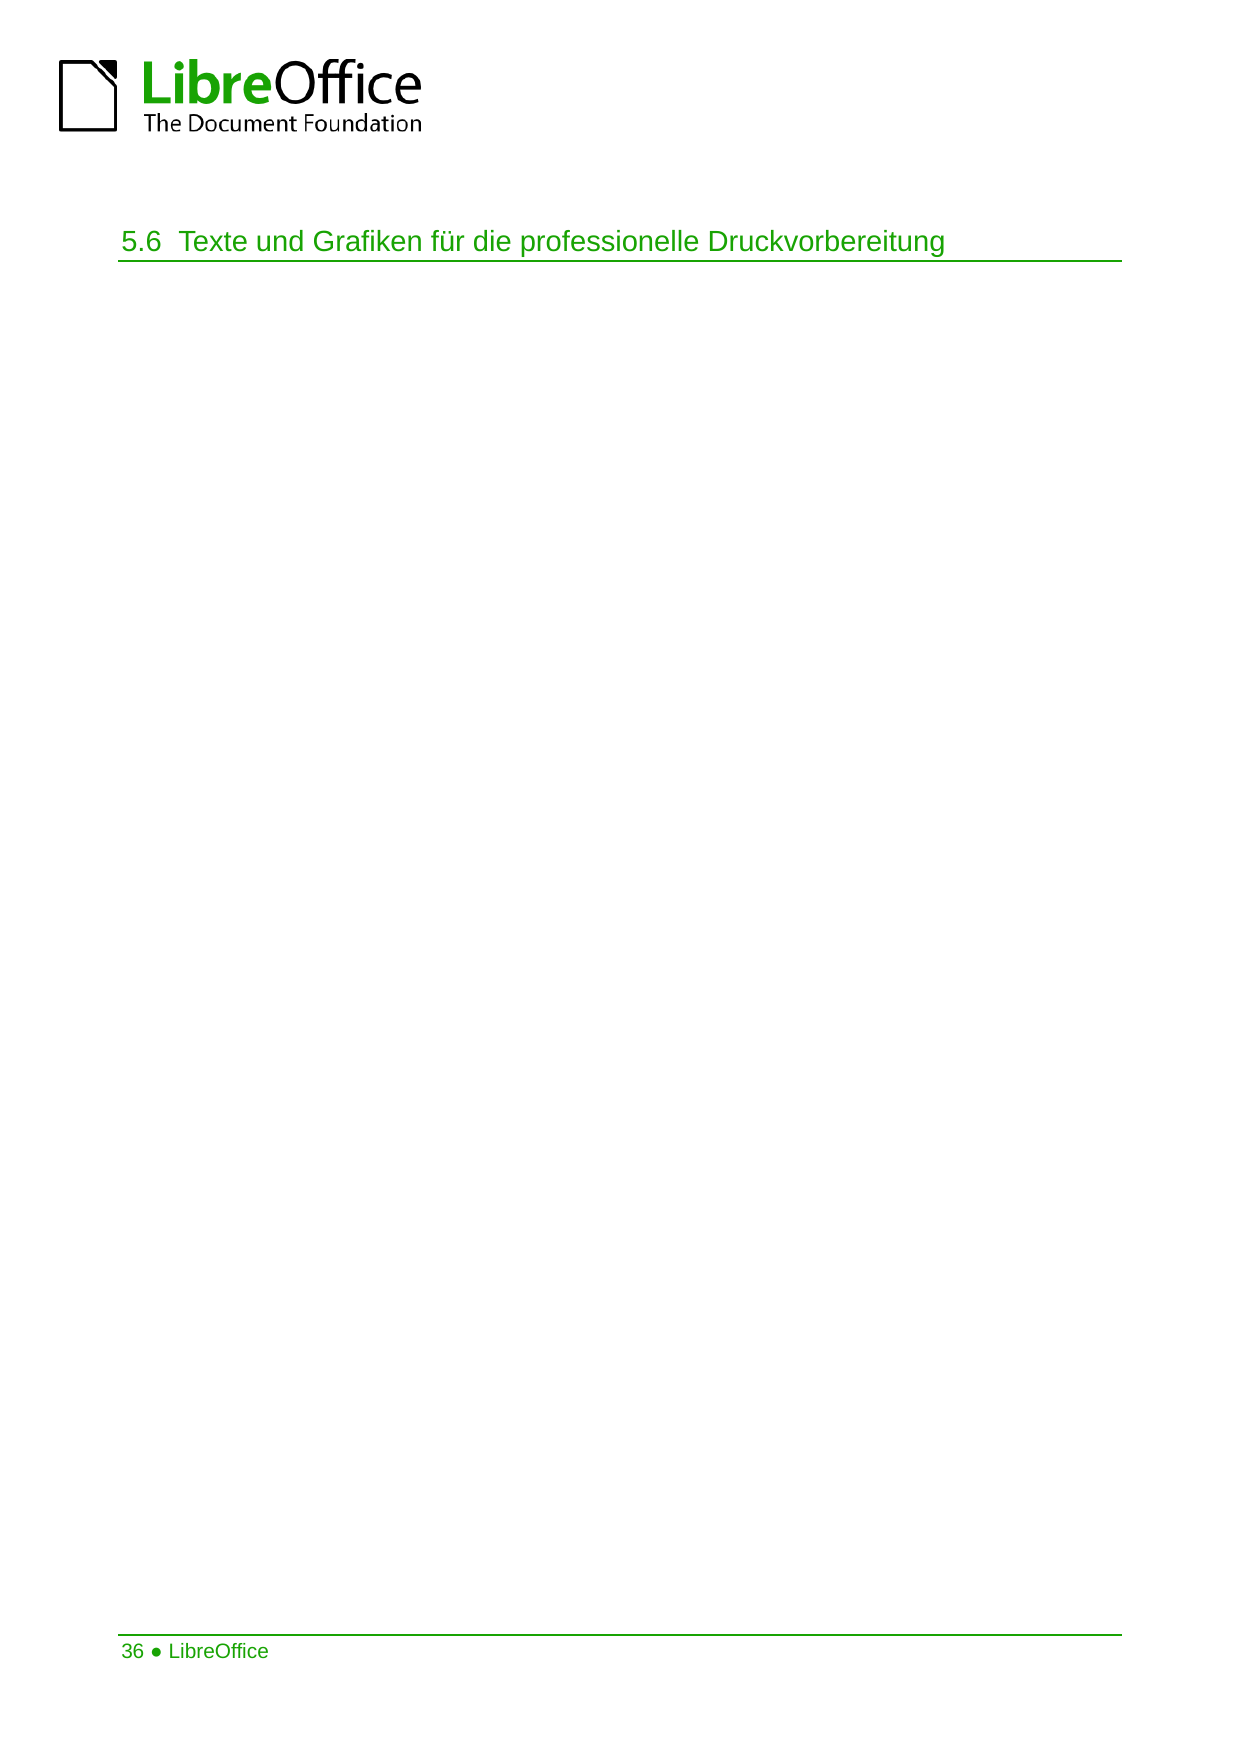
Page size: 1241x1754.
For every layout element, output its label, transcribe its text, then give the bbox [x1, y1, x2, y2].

picture [56, 59, 422, 132]
subtitle Texte und Grafiken für die professionelle Druckvorbereitung [118, 193, 1122, 260]
